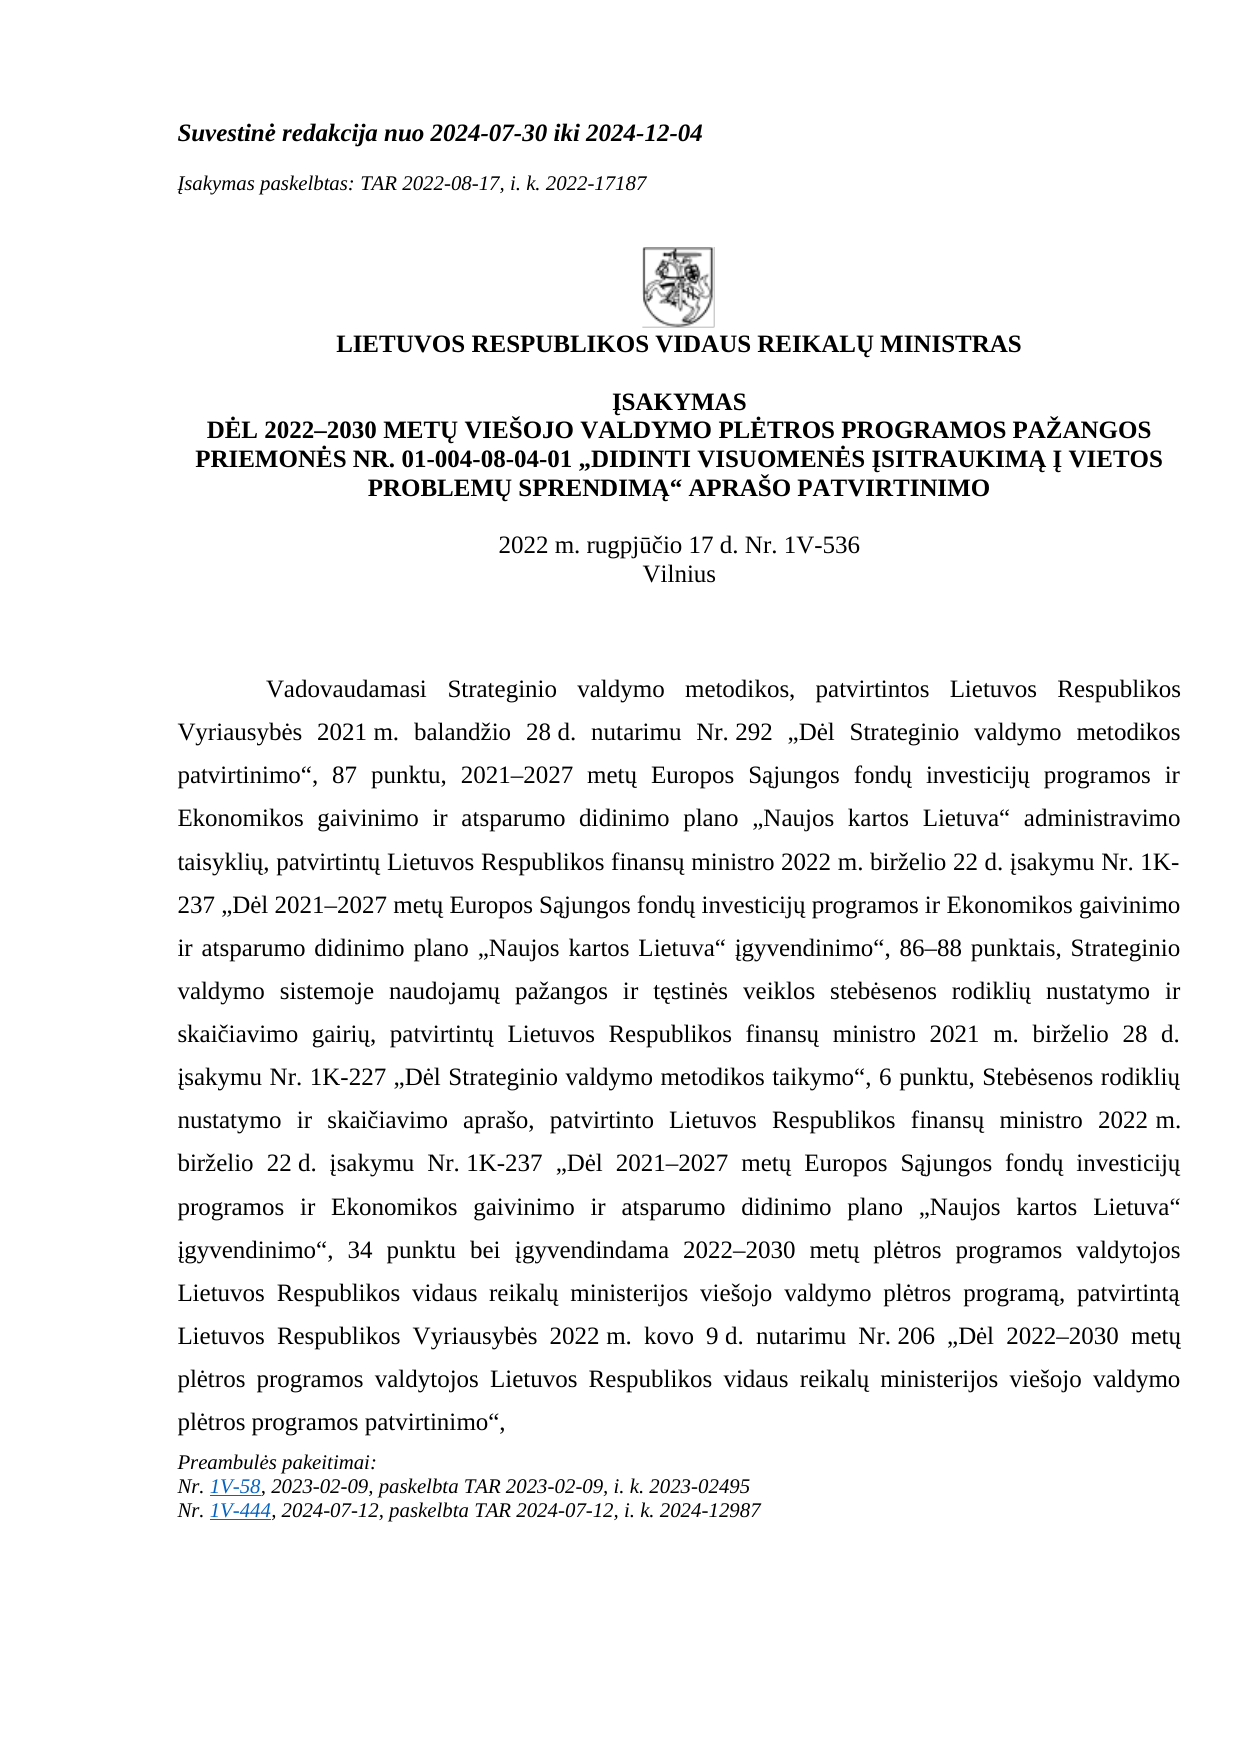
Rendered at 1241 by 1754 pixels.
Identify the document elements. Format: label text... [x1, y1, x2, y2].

text Suvestinė redakcija nuo 2024-07-30 iki 2024-12-04 [177, 118, 1181, 147]
text Nr. 1V-58, 2023-02-09, paskelbta TAR 2023-02-09, i. k. 2023-02495 [177, 1474, 1181, 1498]
text DĖL 2022–2030 METŲ VIEŠOJO VALDYMO PLĖTROS PROGRAMOS PAŽANGOS PRIEMONĖS NR. 01-004-08-04-01 „DIDINTI VISUOMENĖS ĮSITRAUKIMĄ Į VIETOS PROBLEMŲ SPRENDIMĄ“ APRAŠO PATVIRTINIMO [177, 415, 1181, 502]
text Įsakymas paskelbtas: TAR 2022-08-17, i. k. 2022-17187 [177, 171, 1181, 195]
text Vadovaudamasi Strateginio valdymo metodikos, patvirtintos Lietuvos Respublikos Vyriausybės 2021 m. balandžio 28 d. nutarimu Nr. 292 „Dėl Strateginio valdymo metodikos patvirtinimo“, 87 punktu, 2021–2027 metų Europos Sąjungos fondų investicijų programos ir Ekonomikos gaivinimo ir atsparumo didinimo plano „Naujos kartos Lietuva“ administravimo taisyklių, patvirtintų Lietuvos Respublikos finansų ministro 2022 m. birželio 22 d. įsakymu Nr. 1K-237 „Dėl 2021–2027 metų Europos Sąjungos fondų investicijų programos ir Ekonomikos gaivinimo ir atsparumo didinimo plano „Naujos kartos Lietuva“ įgyvendinimo“, 86–88 punktais, Strateginio valdymo sistemoje naudojamų pažangos ir tęstinės veiklos stebėsenos rodiklių nustatymo ir skaičiavimo gairių, patvirtintų Lietuvos Respublikos finansų ministro 2021 m. birželio 28 d. įsakymu Nr. 1K-227 „Dėl Strateginio valdymo metodikos taikymo“, 6 punktu, Stebėsenos rodiklių nustatymo ir skaičiavimo aprašo, patvirtinto Lietuvos Respublikos finansų ministro 2022 m. birželio 22 d. įsakymu Nr. 1K-237 „Dėl 2021–2027 metų Europos Sąjungos fondų investicijų programos ir Ekonomikos gaivinimo ir atsparumo didinimo plano „Naujos kartos Lietuva“ įgyvendinimo“, 34 punktu bei įgyvendindama 2022–2030 metų plėtros programos valdytojos Lietuvos Respublikos vidaus reikalų ministerijos viešojo valdymo plėtros programą, patvirtintą Lietuvos Respublikos Vyriausybės 2022 m. kovo 9 d. nutarimu Nr. 206 „Dėl 2022–2030 metų plėtros programos valdytojos Lietuvos Respublikos vidaus reikalų ministerijos viešojo valdymo plėtros programos patvirtinimo“, [177, 674, 1181, 1436]
text LIETUVOS RESPUBLIKOS VIDAUS REIKALŲ MINISTRAS [177, 329, 1181, 358]
text Nr. 1V-444, 2024-07-12, paskelbta TAR 2024-07-12, i. k. 2024-12987 [177, 1498, 1181, 1522]
text 2022 m. rugpjūčio 17 d. Nr. 1V-536 [177, 530, 1181, 559]
text Preambulės pakeitimai: [177, 1450, 1181, 1474]
text Vilnius [177, 559, 1181, 588]
text ĮSAKYMAS [177, 387, 1181, 415]
